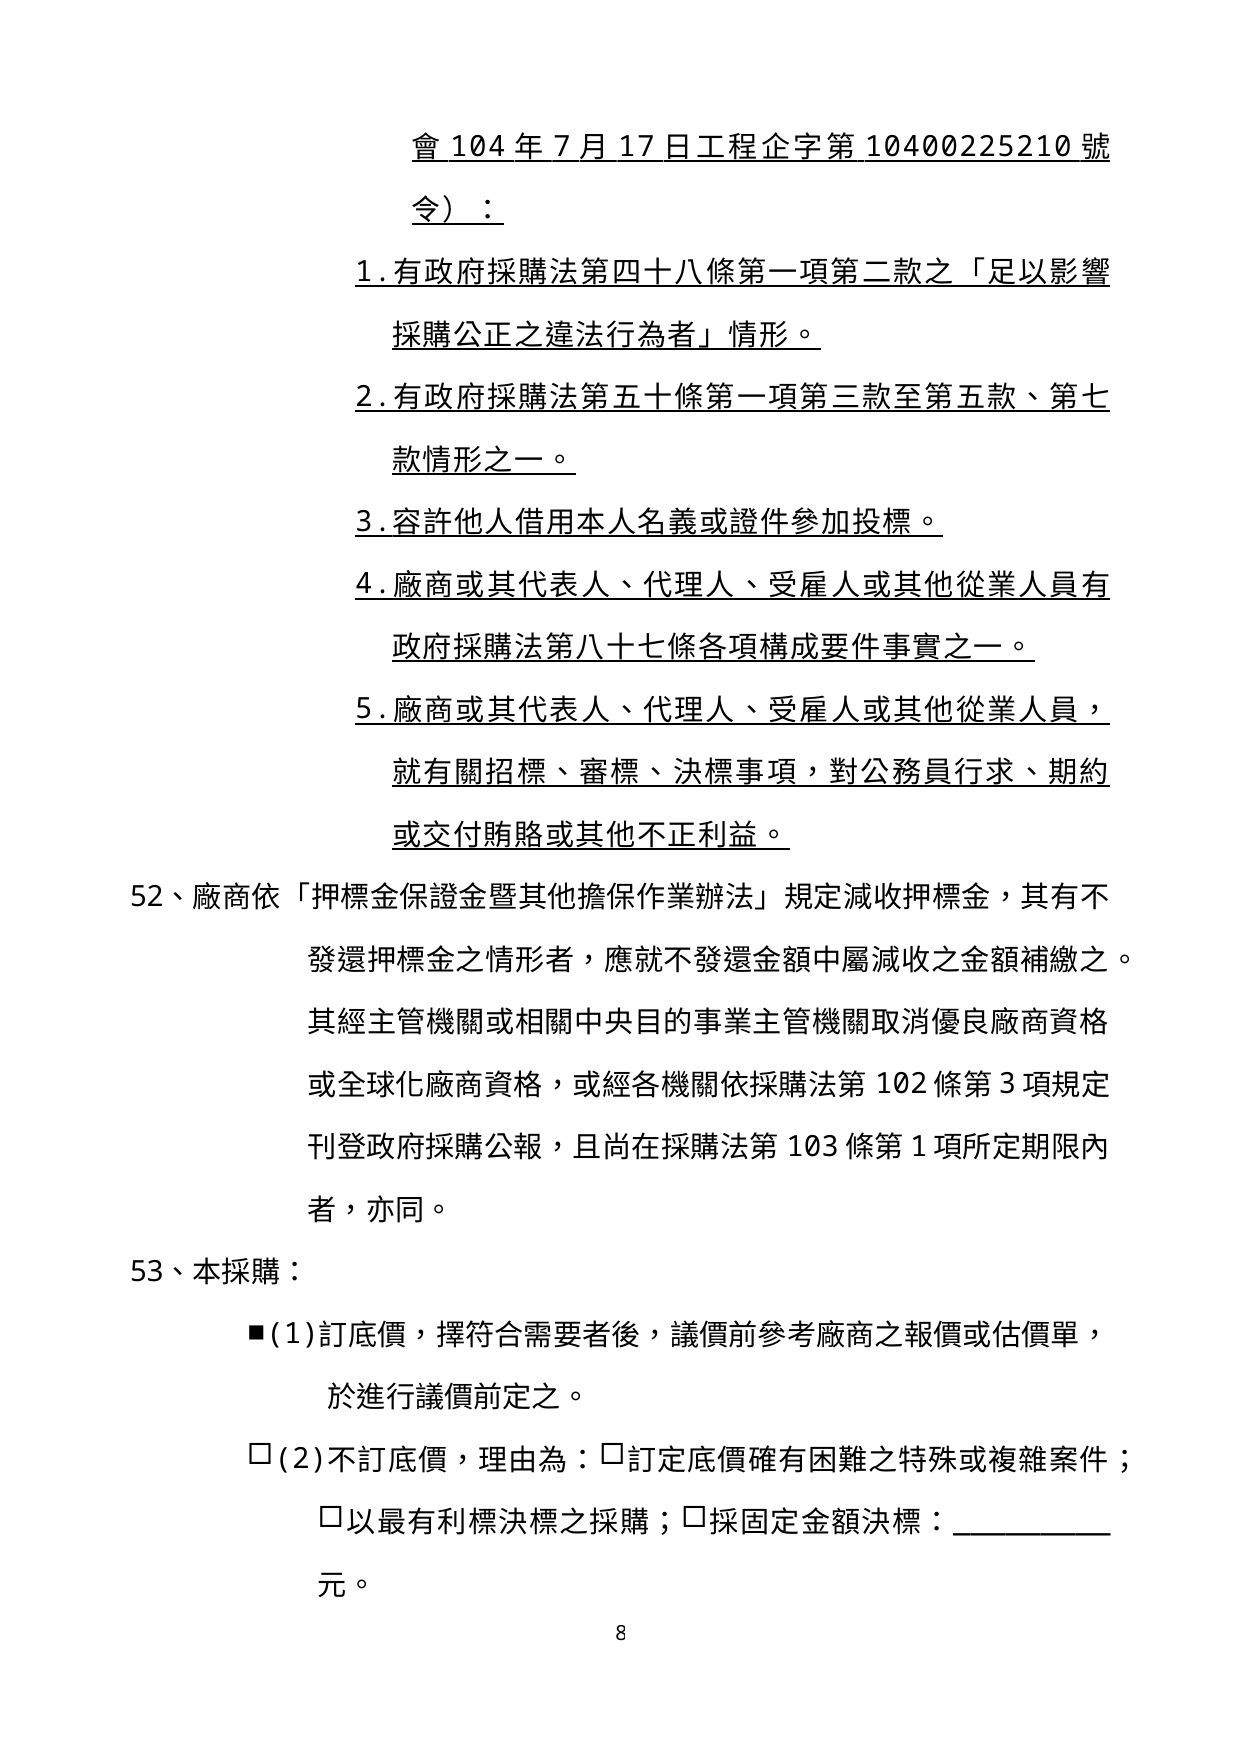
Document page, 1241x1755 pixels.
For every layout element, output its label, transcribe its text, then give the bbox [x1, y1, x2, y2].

text 5.廠商或其代表人、代理人、受雇人或其他從業人員， [355, 666, 1110, 723]
text 採購公正之違法行為者」情形。 [355, 287, 1110, 353]
list 廠商依「押標金保證金暨其他擔保作業辦法」規定減收押標金，其有不發還押標金之情形者，應就不發還金額中屬減收之金額補繳之。其經主管機關或相關中央目的事業主管機關取消優良廠商資格或全球化廠商資格，或經各機關依採購法第102條第3項規定刊登政府採購公報，且尚在採購法第103條第1項所定期限內者，亦同。 [130, 853, 1110, 1228]
text 4.廠商或其代表人、代理人、受雇人或其他從業人員有 [355, 541, 1110, 598]
text 3.容許他人借用本人名義或證件參加投標。 [355, 478, 1110, 541]
text 政府採購法第八十七條各項構成要件事實之一。 [355, 600, 1110, 666]
text (2)不訂底價，理由為：訂定底價確有困難之特殊或複雜案件；以最有利標決標之採購；採固定金額決標：_________元。 [247, 1416, 1110, 1603]
text ■(1)訂底價，擇符合需要者後，議價前參考廠商之報價或估價單，於進行議價前定之。 [247, 1291, 1110, 1416]
list 本採購： [130, 1228, 1110, 1291]
text 款情形之一。 [355, 412, 1110, 478]
text 就有關招標、審標、決標事項，對公務員行求、期約或交付賄賂或其他不正利益。 [355, 725, 1110, 853]
text 2.有政府採購法第五十條第一項第三款至第五款、第七 [355, 353, 1110, 410]
text 會104年7月17日工程企字第10400225210號令）： [368, 103, 1110, 228]
text 1.有政府採購法第四十八條第一項第二款之「足以影響 [355, 228, 1110, 285]
